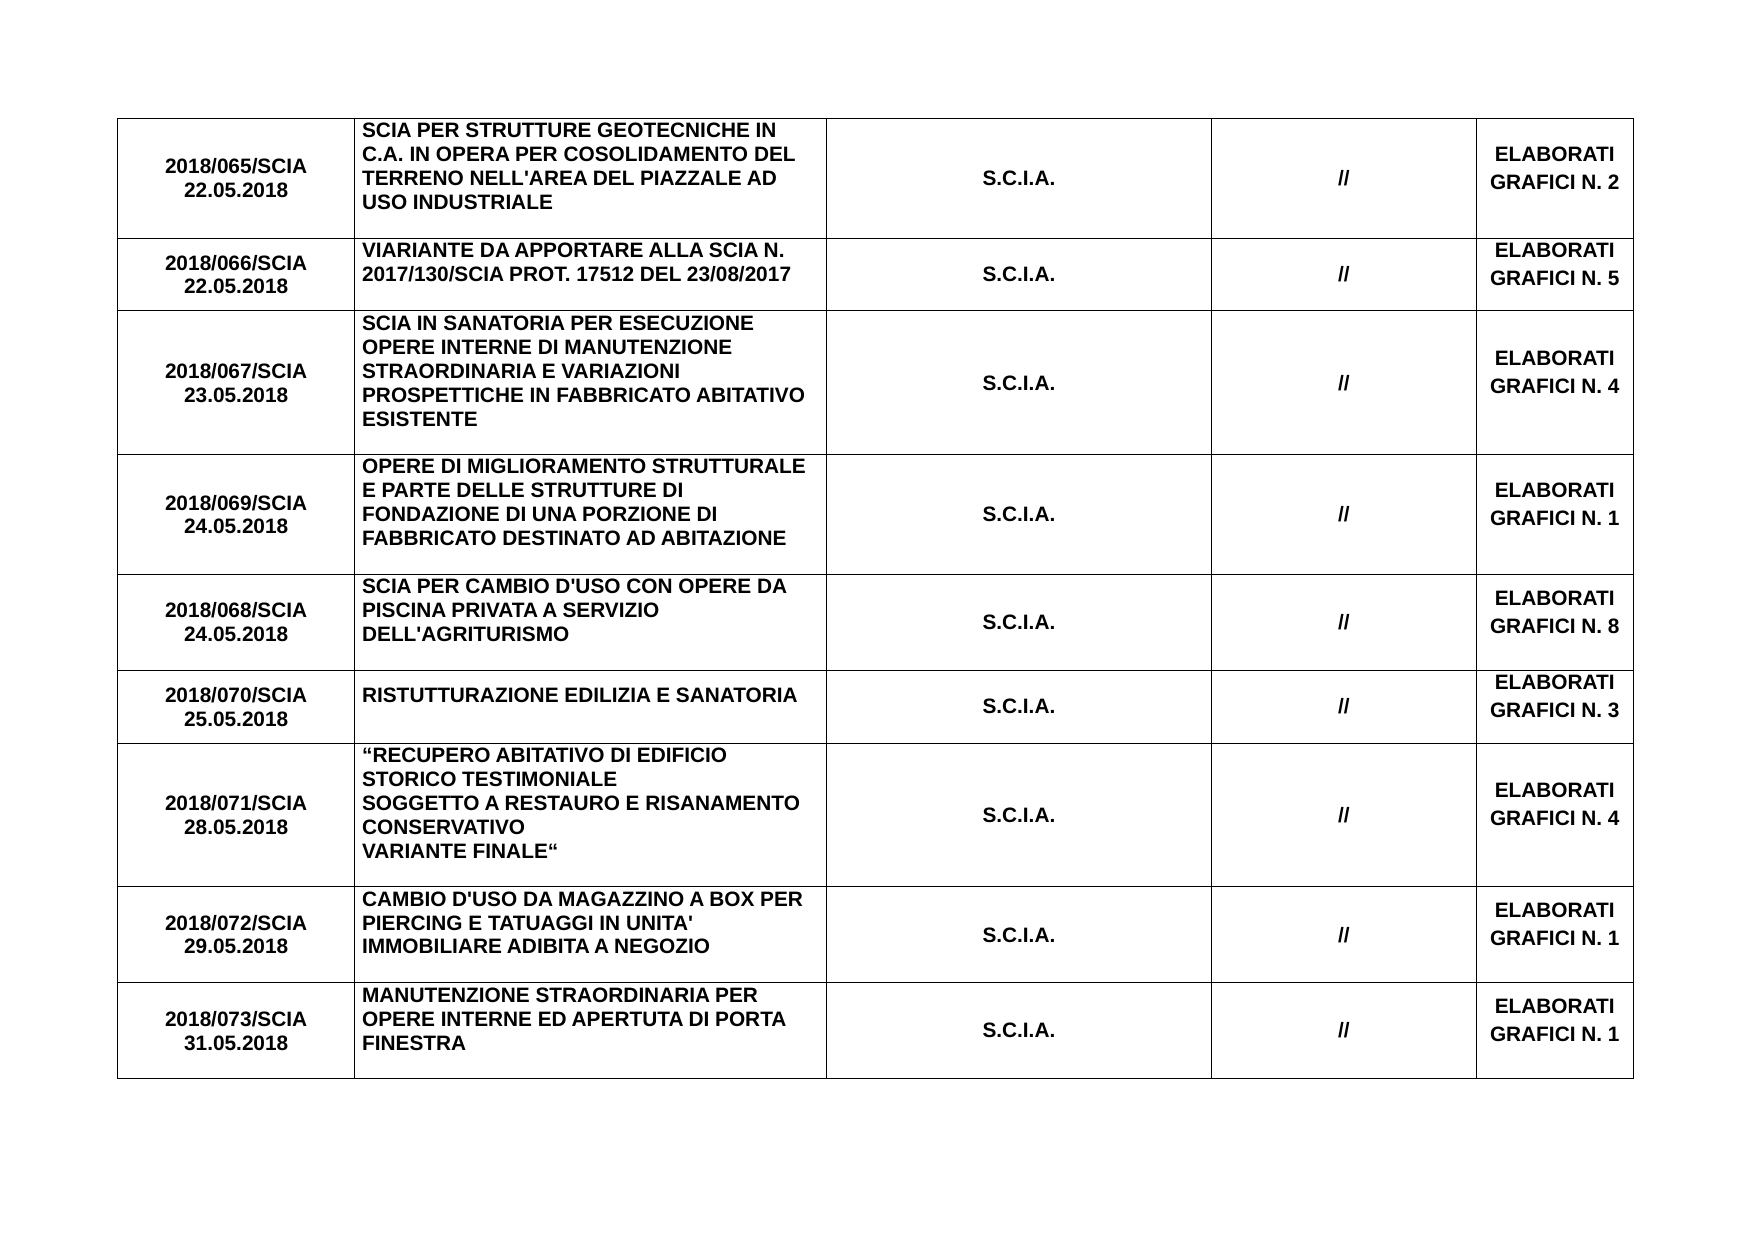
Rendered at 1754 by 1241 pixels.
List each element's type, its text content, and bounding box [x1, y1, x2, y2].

table_cell // [1212, 239, 1476, 310]
table_cell “RECUPERO ABITATIVO DI EDIFICIO STORICO TESTIMONIALE SOGGETTO A RESTAURO E RISANAMENTO CONSERVATIVO VARIANTE FINALE“ [355, 744, 826, 886]
table_cell RISTUTTURAZIONE EDILIZIA E SANATORIA [355, 671, 826, 742]
table_cell 2018/072/SCIA 29.05.2018 [118, 887, 354, 982]
table_cell // [1212, 455, 1476, 574]
table_cell VIARIANTE DA APPORTARE ALLA SCIA N. 2017/130/SCIA PROT. 17512 DEL 23/08/2017 [355, 239, 826, 310]
table_cell ELABORATI GRAFICI N. 1 [1477, 455, 1633, 574]
table_cell 2018/073/SCIA 31.05.2018 [118, 983, 354, 1078]
table_cell // [1212, 119, 1476, 238]
table_cell ELABORATI GRAFICI N. 1 [1477, 983, 1633, 1078]
table_cell 2018/067/SCIA 23.05.2018 [118, 311, 354, 454]
table_cell 2018/071/SCIA 28.05.2018 [118, 744, 354, 886]
table_cell S.C.I.A. [827, 744, 1211, 886]
table_cell MANUTENZIONE STRAORDINARIA PER OPERE INTERNE ED APERTUTA DI PORTA FINESTRA [355, 983, 826, 1078]
table_cell SCIA IN SANATORIA PER ESECUZIONE OPERE INTERNE DI MANUTENZIONE STRAORDINARIA E VARIAZIONI PROSPETTICHE IN FABBRICATO ABITATIVO ESISTENTE [355, 311, 826, 454]
table_cell S.C.I.A. [827, 887, 1211, 982]
table_cell ELABORATI GRAFICI N. 8 [1477, 575, 1633, 670]
table_cell ELABORATI GRAFICI N. 4 [1477, 744, 1633, 886]
table_cell 2018/066/SCIA 22.05.2018 [118, 239, 354, 310]
table_cell S.C.I.A. [827, 575, 1211, 670]
table_cell SCIA PER STRUTTURE GEOTECNICHE IN C.A. IN OPERA PER COSOLIDAMENTO DEL TERRENO NELL'AREA DEL PIAZZALE AD USO INDUSTRIALE [355, 119, 826, 238]
table_cell ELABORATI GRAFICI N. 2 [1477, 119, 1633, 238]
table_cell S.C.I.A. [827, 239, 1211, 310]
table_cell S.C.I.A. [827, 311, 1211, 454]
table_cell // [1212, 311, 1476, 454]
table_cell SCIA PER CAMBIO D'USO CON OPERE DA PISCINA PRIVATA A SERVIZIO DELL'AGRITURISMO [355, 575, 826, 670]
table_cell ELABORATI GRAFICI N. 3 [1477, 671, 1633, 742]
table_cell ELABORATI GRAFICI N. 1 [1477, 887, 1633, 982]
table_cell // [1212, 575, 1476, 670]
table_cell // [1212, 887, 1476, 982]
table_cell ELABORATI GRAFICI N. 5 [1477, 239, 1633, 310]
table_cell ELABORATI GRAFICI N. 4 [1477, 311, 1633, 454]
table_cell OPERE DI MIGLIORAMENTO STRUTTURALE E PARTE DELLE STRUTTURE DI FONDAZIONE DI UNA PORZIONE DI FABBRICATO DESTINATO AD ABITAZIONE [355, 455, 826, 574]
table_cell 2018/069/SCIA 24.05.2018 [118, 455, 354, 574]
table_cell S.C.I.A. [827, 671, 1211, 742]
table_cell S.C.I.A. [827, 119, 1211, 238]
table_cell CAMBIO D'USO DA MAGAZZINO A BOX PER PIERCING E TATUAGGI IN UNITA' IMMOBILIARE ADIBITA A NEGOZIO [355, 887, 826, 982]
table_cell 2018/068/SCIA 24.05.2018 [118, 575, 354, 670]
table_cell // [1212, 744, 1476, 886]
table_cell 2018/065/SCIA 22.05.2018 [118, 119, 354, 238]
table_cell // [1212, 983, 1476, 1078]
table_cell // [1212, 671, 1476, 742]
table_cell S.C.I.A. [827, 455, 1211, 574]
table_cell 2018/070/SCIA 25.05.2018 [118, 671, 354, 742]
table_cell S.C.I.A. [827, 983, 1211, 1078]
